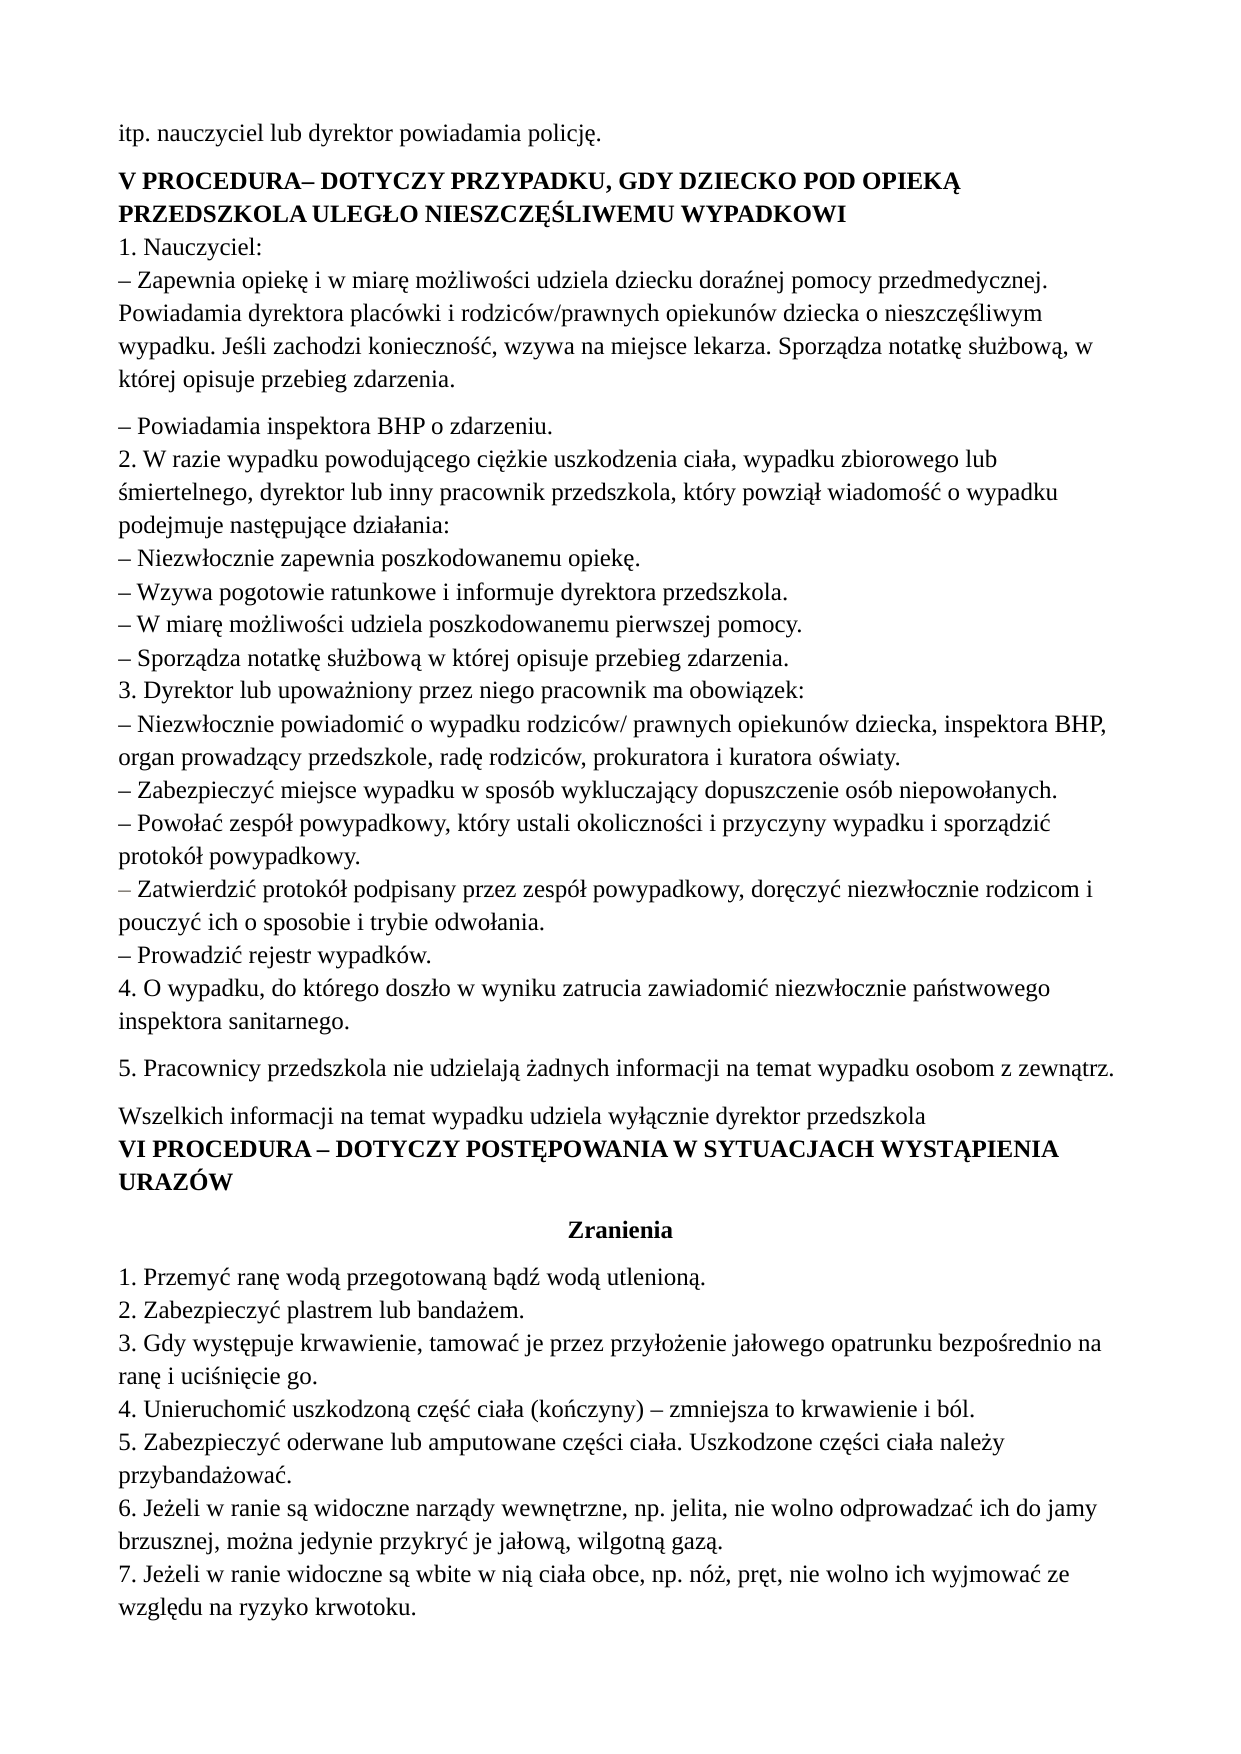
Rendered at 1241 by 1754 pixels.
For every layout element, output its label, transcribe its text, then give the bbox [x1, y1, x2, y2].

text 5. Pracownicy przedszkola nie udzielają żadnych informacji na temat wypadku osobom z zewnątrz. [118, 1053, 1122, 1082]
text – Powiadamia inspektora BHP o zdarzeniu. 2. W razie wypadku powodującego ciężkie uszkodzenia ciała, wypadku zbiorowego lub śmiertelnego, dyrektor lub inny pracownik przedszkola, który powziął wiadomość o wypadku podejmuje następujące działania: – Niezwłocznie zapewnia poszkodowanemu opiekę. – Wzywa pogotowie ratunkowe i informuje dyrektora przedszkola. – W miarę możliwości udziela poszkodowanemu pierwszej pomocy. – Sporządza notatkę służbową w której opisuje przebieg zdarzenia. 3. Dyrektor lub upoważniony przez niego pracownik ma obowiązek: – Niezwłocznie powiadomić o wypadku rodziców/ prawnych opiekunów dziecka, inspektora BHP, organ prowadzący przedszkole, radę rodziców, prokuratora i kuratora oświaty. – Zabezpieczyć miejsce wypadku w sposób wykluczający dopuszczenie osób niepowołanych. – Powołać zespół powypadkowy, który ustali okoliczności i przyczyny wypadku i sporządzić protokół powypadkowy. – Zatwierdzić protokół podpisany przez zespół powypadkowy, doręczyć niezwłocznie rodzicom i pouczyć ich o sposobie i trybie odwołania. – Prowadzić rejestr wypadków. 4. O wypadku, do którego doszło w wyniku zatrucia zawiadomić niezwłocznie państwowego inspektora sanitarnego. [118, 411, 1122, 1034]
text itp. nauczyciel lub dyrektor powiadamia policję. [118, 118, 1122, 147]
text V PROCEDURA– DOTYCZY PRZYPADKU, GDY DZIECKO POD OPIEKĄ PRZEDSZKOLA ULEGŁO NIESZCZĘŚLIWEMU WYPADKOWI 1. Nauczyciel: – Zapewnia opiekę i w miarę możliwości udziela dziecku doraźnej pomocy przedmedycznej. Powiadamia dyrektora placówki i rodziców/prawnych opiekunów dziecka o nieszczęśliwym wypadku. Jeśli zachodzi konieczność, wzywa na miejsce lekarza. Sporządza notatkę służbową, w której opisuje przebieg zdarzenia. [118, 166, 1122, 393]
text Wszelkich informacji na temat wypadku udziela wyłącznie dyrektor przedszkola VI PROCEDURA – DOTYCZY POSTĘPOWANIA W SYTUACJACH WYSTĄPIENIA URAZÓW [118, 1101, 1122, 1196]
text Zranienia [118, 1215, 1122, 1243]
text 1. Przemyć ranę wodą przegotowaną bądź wodą utlenioną. 2. Zabezpieczyć plastrem lub bandażem. 3. Gdy występuje krwawienie, tamować je przez przyłożenie jałowego opatrunku bezpośrednio na ranę i uciśnięcie go. 4. Unieruchomić uszkodzoną część ciała (kończyny) – zmniejsza to krwawienie i ból. 5. Zabezpieczyć oderwane lub amputowane części ciała. Uszkodzone części ciała należy przybandażować. 6. Jeżeli w ranie są widoczne narządy wewnętrzne, np. jelita, nie wolno odprowadzać ich do jamy brzusznej, można jedynie przykryć je jałową, wilgotną gazą. 7. Jeżeli w ranie widoczne są wbite w nią ciała obce, np. nóż, pręt, nie wolno ich wyjmować ze względu na ryzyko krwotoku. [118, 1262, 1122, 1621]
